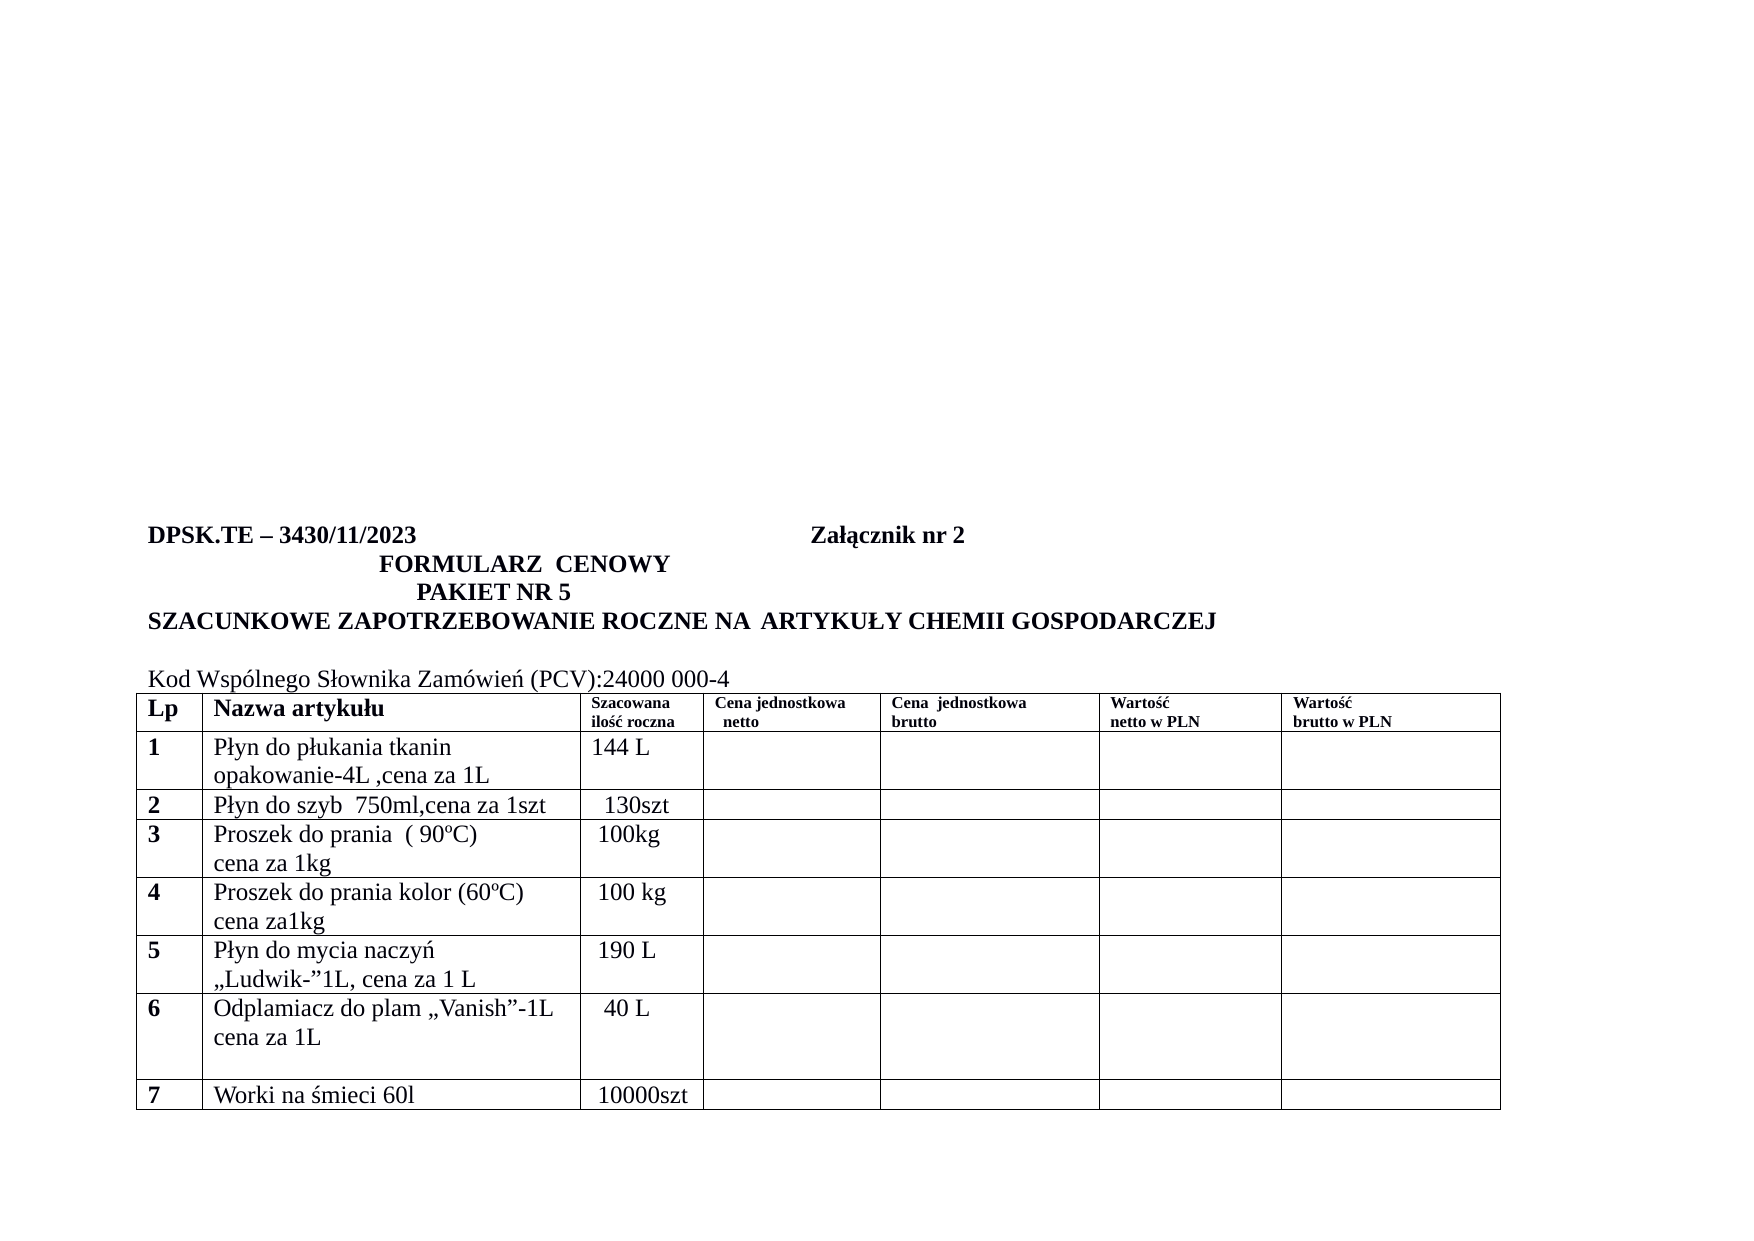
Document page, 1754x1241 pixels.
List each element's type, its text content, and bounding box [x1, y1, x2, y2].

table_cell [704, 878, 880, 934]
table_cell Worki na śmieci 60l [203, 1080, 580, 1109]
table_cell 4 [137, 878, 202, 934]
table_cell [881, 820, 1099, 877]
table_header Wartość netto w PLN [1100, 694, 1281, 731]
table_header Cena jednostkowa brutto [881, 694, 1099, 731]
table_cell 2 [137, 790, 202, 818]
table_cell [881, 994, 1099, 1079]
table_cell Płyn do mycia naczyń „Ludwik-”1L, cena za 1 L [203, 936, 580, 993]
text FORMULARZ CENOWY [148, 549, 1606, 577]
table_cell Proszek do prania kolor (60ºC) cena za1kg [203, 878, 580, 934]
text DPSK.TE – 3430/11/2023 Załącznik nr 2 [148, 520, 1606, 549]
table_cell [1282, 994, 1500, 1079]
table_cell [881, 790, 1099, 818]
table_cell 130szt [581, 790, 703, 818]
table_cell 6 [137, 994, 202, 1079]
text Kod Wspólnego Słownika Zamówień (PCV):24000 000-4 [148, 664, 1606, 692]
table_cell 7 [137, 1080, 202, 1109]
table_cell [1282, 878, 1500, 934]
table_cell [881, 1080, 1099, 1109]
table_cell [1100, 820, 1281, 877]
text SZACUNKOWE ZAPOTRZEBOWANIE ROCZNE NA ARTYKUŁY CHEMII GOSPODARCZEJ [148, 606, 1606, 635]
table_cell [881, 936, 1099, 993]
table_cell [704, 790, 880, 818]
table_cell 190 L [581, 936, 703, 993]
table_header Wartość brutto w PLN [1282, 694, 1500, 731]
table_cell 144 L [581, 732, 703, 789]
table_cell [704, 732, 880, 789]
table_cell [704, 936, 880, 993]
table_cell [1282, 936, 1500, 993]
table_cell [1282, 790, 1500, 818]
table_cell 40 L [581, 994, 703, 1079]
table_cell [704, 994, 880, 1079]
table_cell [1282, 732, 1500, 789]
table_cell [1100, 732, 1281, 789]
table_header Nazwa artykułu [203, 694, 580, 731]
table_cell 1 [137, 732, 202, 789]
table_cell [1100, 1080, 1281, 1109]
table_cell 5 [137, 936, 202, 993]
table_cell [1282, 820, 1500, 877]
table_cell [1282, 1080, 1500, 1109]
text PAKIET NR 5 [148, 577, 1606, 606]
table_cell [1100, 936, 1281, 993]
table_header Cena jednostkowa netto [704, 694, 880, 731]
table_header Szacowana ilość roczna [581, 694, 703, 731]
table_cell [1100, 878, 1281, 934]
table_cell Odplamiacz do plam „Vanish”-1L cena za 1L [203, 994, 580, 1079]
table_cell Płyn do szyb 750ml,cena za 1szt [203, 790, 580, 818]
table_cell 100 kg [581, 878, 703, 934]
table_cell [881, 878, 1099, 934]
table_cell [704, 820, 880, 877]
table_cell [1100, 994, 1281, 1079]
table_cell 100kg [581, 820, 703, 877]
table_cell [704, 1080, 880, 1109]
table_cell 10000szt [581, 1080, 703, 1109]
table_cell Proszek do prania ( 90ºC) cena za 1kg [203, 820, 580, 877]
table_header Lp [137, 694, 202, 731]
table_cell Płyn do płukania tkanin opakowanie-4L ,cena za 1L [203, 732, 580, 789]
table_cell 3 [137, 820, 202, 877]
table_cell [881, 732, 1099, 789]
table_cell [1100, 790, 1281, 818]
